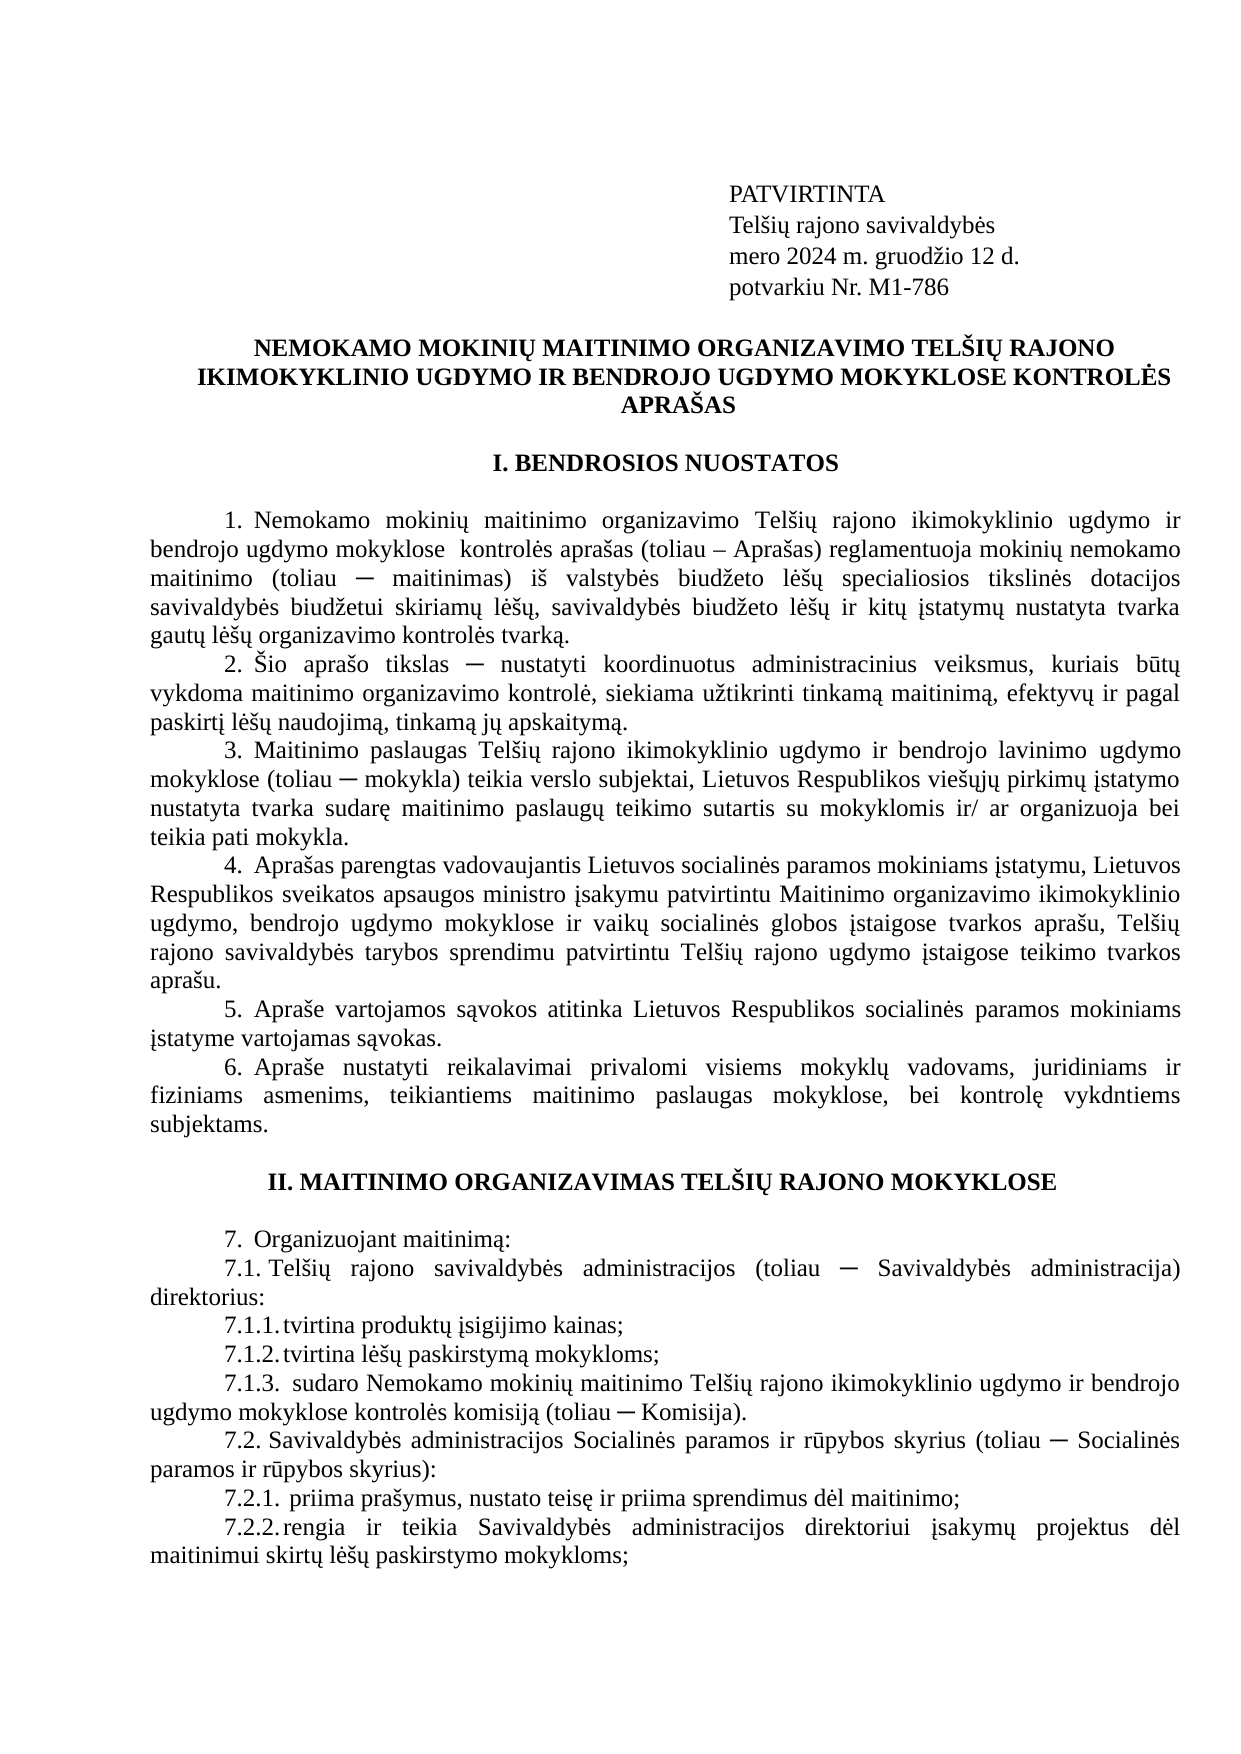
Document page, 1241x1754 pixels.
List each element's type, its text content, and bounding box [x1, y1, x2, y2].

text potvarkiu Nr. M1-786 [150, 272, 1181, 300]
text 7.2. Savivaldybės administracijos Socialinės paramos ir rūpybos skyrius (toliau ─ Socialinės paramos ir rūpybos skyrius): [150, 1426, 1181, 1483]
text 5. Apraše vartojamos sąvokos atitinka Lietuvos Respublikos socialinės paramos mokiniams įstatyme vartojamas sąvokas. [150, 994, 1181, 1052]
text 7.1.3. sudaro Nemokamo mokinių maitinimo Telšių rajono ikimokyklinio ugdymo ir bendrojo ugdymo mokyklose kontrolės komisiją (toliau ─ Komisija). [150, 1368, 1181, 1426]
text 7.1.2. tvirtina lėšų paskirstymą mokykloms; [150, 1339, 1181, 1368]
text I. BENDROSIOS NUOSTATOS [150, 448, 1181, 477]
text II. MAITINIMO ORGANIZAVIMAS TELŠIŲ RAJONO MOKYKLOSE [150, 1167, 1181, 1196]
text 7.1.1. tvirtina produktų įsigijimo kainas; [150, 1311, 1181, 1339]
text 4. Aprašas parengtas vadovaujantis Lietuvos socialinės paramos mokiniams įstatymu, Lietuvos Respublikos sveikatos apsaugos ministro įsakymu patvirtintu Maitinimo organizavimo ikimokyklinio ugdymo, bendrojo ugdymo mokyklose ir vaikų socialinės globos įstaigose tvarkos aprašu, Telšių rajono savivaldybės tarybos sprendimu patvirtintu Telšių rajono ugdymo įstaigose teikimo tvarkos aprašu. [150, 851, 1181, 994]
text PATVIRTINTA [150, 179, 1181, 208]
text mero 2024 m. gruodžio 12 d. [150, 241, 1181, 270]
text 2. Šio aprašo tikslas ─ nustatyti koordinuotus administracinius veiksmus, kuriais būtų vykdoma maitinimo organizavimo kontrolė, siekiama užtikrinti tinkamą maitinimą, efektyvų ir pagal paskirtį lėšų naudojimą, tinkamą jų apskaitymą. [150, 649, 1181, 736]
text Telšių rajono savivaldybės [150, 210, 1181, 239]
text 7.2.2. rengia ir teikia Savivaldybės administracijos direktoriui įsakymų projektus dėl maitinimui skirtų lėšų paskirstymo mokykloms; [150, 1512, 1181, 1569]
text 7. Organizuojant maitinimą: [150, 1224, 1181, 1253]
text 1. Nemokamo mokinių maitinimo organizavimo Telšių rajono ikimokyklinio ugdymo ir bendrojo ugdymo mokyklose kontrolės aprašas (toliau – Aprašas) reglamentuoja mokinių nemokamo maitinimo (toliau ─ maitinimas) iš valstybės biudžeto lėšų specialiosios tikslinės dotacijos savivaldybės biudžetui skiriamų lėšų, savivaldybės biudžeto lėšų ir kitų įstatymų nustatyta tvarka gautų lėšų organizavimo kontrolės tvarką. [150, 506, 1181, 649]
text 6. Apraše nustatyti reikalavimai privalomi visiems mokyklų vadovams, juridiniams ir fiziniams asmenims, teikiantiems maitinimo paslaugas mokyklose, bei kontrolę vykdntiems subjektams. [150, 1052, 1181, 1138]
text 7.2.1. priima prašymus, nustato teisę ir priima sprendimus dėl maitinimo; [150, 1483, 1181, 1512]
text 3. Maitinimo paslaugas Telšių rajono ikimokyklinio ugdymo ir bendrojo lavinimo ugdymo mokyklose (toliau ─ mokykla) teikia verslo subjektai, Lietuvos Respublikos viešųjų pirkimų įstatymo nustatyta tvarka sudarę maitinimo paslaugų teikimo sutartis su mokyklomis ir/ ar organizuoja bei teikia pati mokykla. [150, 736, 1181, 851]
text NEMOKAMO MOKINIŲ MAITINIMO ORGANIZAVIMO TELŠIŲ RAJONO IKIMOKYKLINIO UGDYMO IR BENDROJO UGDYMO MOKYKLOSE KONTROLĖS APRAŠAS [187, 333, 1181, 419]
text 7.1. Telšių rajono savivaldybės administracijos (toliau ─ Savivaldybės administracija) direktorius: [150, 1253, 1181, 1311]
